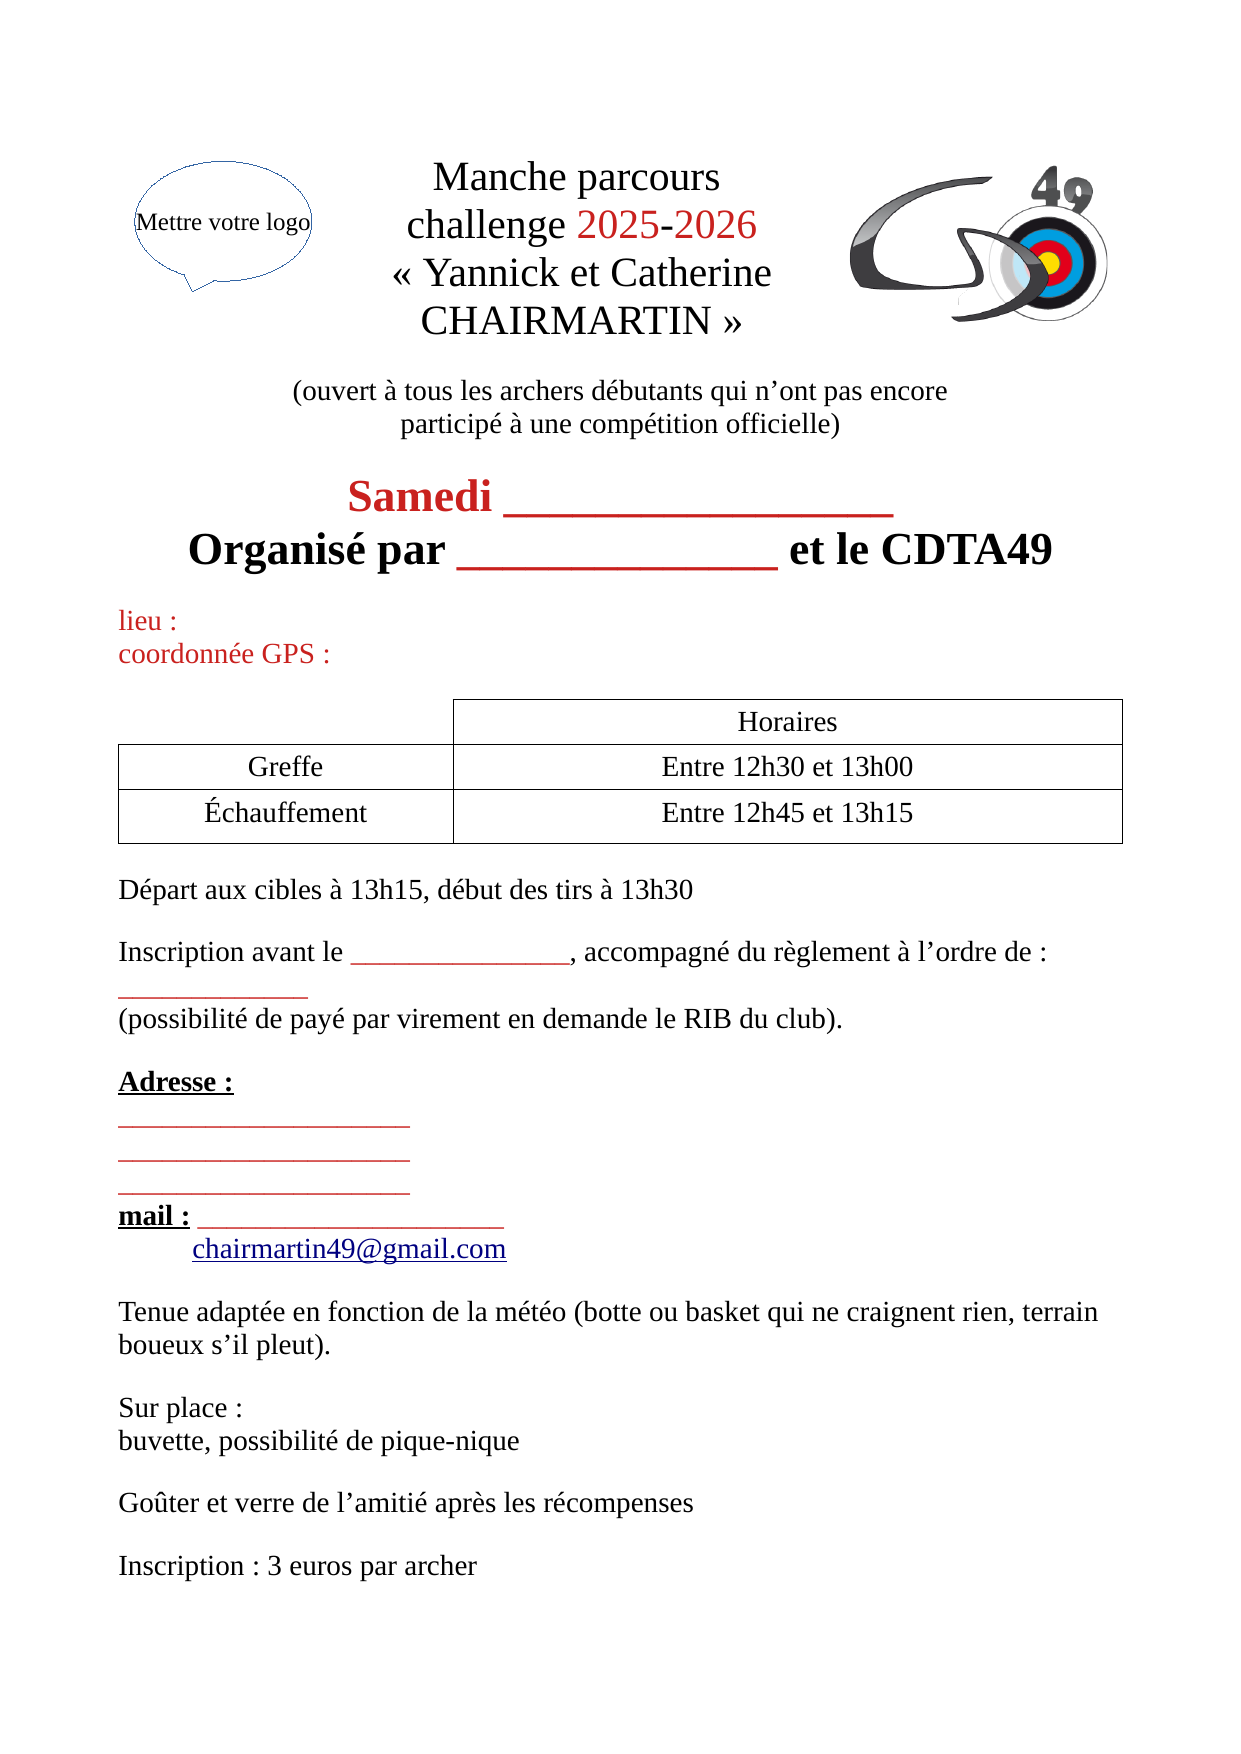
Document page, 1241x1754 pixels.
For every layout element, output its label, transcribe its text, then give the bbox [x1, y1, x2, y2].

text coordonnée GPS : [118, 636, 1122, 670]
text ____________________ [118, 1131, 1122, 1164]
text ____________________ [118, 1164, 1122, 1198]
text participé à une compétition officielle) [118, 406, 1122, 440]
text Tenue adaptée en fonction de la météo (botte ou basket qui ne craignent rien, terrain boueux s’il pleut). [118, 1294, 1122, 1361]
table_cell Entre 12h30 et 13h00 [454, 745, 1122, 789]
text (possibilité de payé par virement en demande le RIB du club). [118, 1002, 1122, 1035]
text (ouvert à tous les archers débutants qui n’ont pas encore [118, 373, 1122, 406]
text mail : _____________________ [118, 1198, 1122, 1232]
text Goûter et verre de l’amitié après les récompenses [118, 1486, 1122, 1519]
text buvette, possibilité de pique-nique [118, 1423, 1122, 1457]
table_cell Entre 12h45 et 13h15 [454, 790, 1122, 843]
text Samedi _________________ [118, 469, 1122, 521]
text Adresse : [118, 1064, 1122, 1097]
text Inscription avant le _______________, accompagné du règlement à l’ordre de : [118, 934, 1122, 968]
table_header Horaires [454, 700, 1122, 744]
text ____________________ [118, 1097, 1122, 1131]
table_cell Greffe [119, 745, 453, 789]
text Sur place : [118, 1390, 1122, 1423]
table_header [118, 699, 453, 744]
text lieu : [118, 603, 1122, 636]
text Départ aux cibles à 13h15, début des tirs à 13h30 [118, 872, 1122, 906]
text Organisé par ______________ et le CDTA49 [118, 521, 1122, 574]
text Inscription : 3 euros par archer [118, 1548, 1122, 1581]
text chairmartin49@gmail.com [118, 1232, 1122, 1265]
text _____________ [118, 968, 1122, 1002]
picture [849, 165, 1108, 322]
table_cell Échauffement [119, 790, 453, 843]
